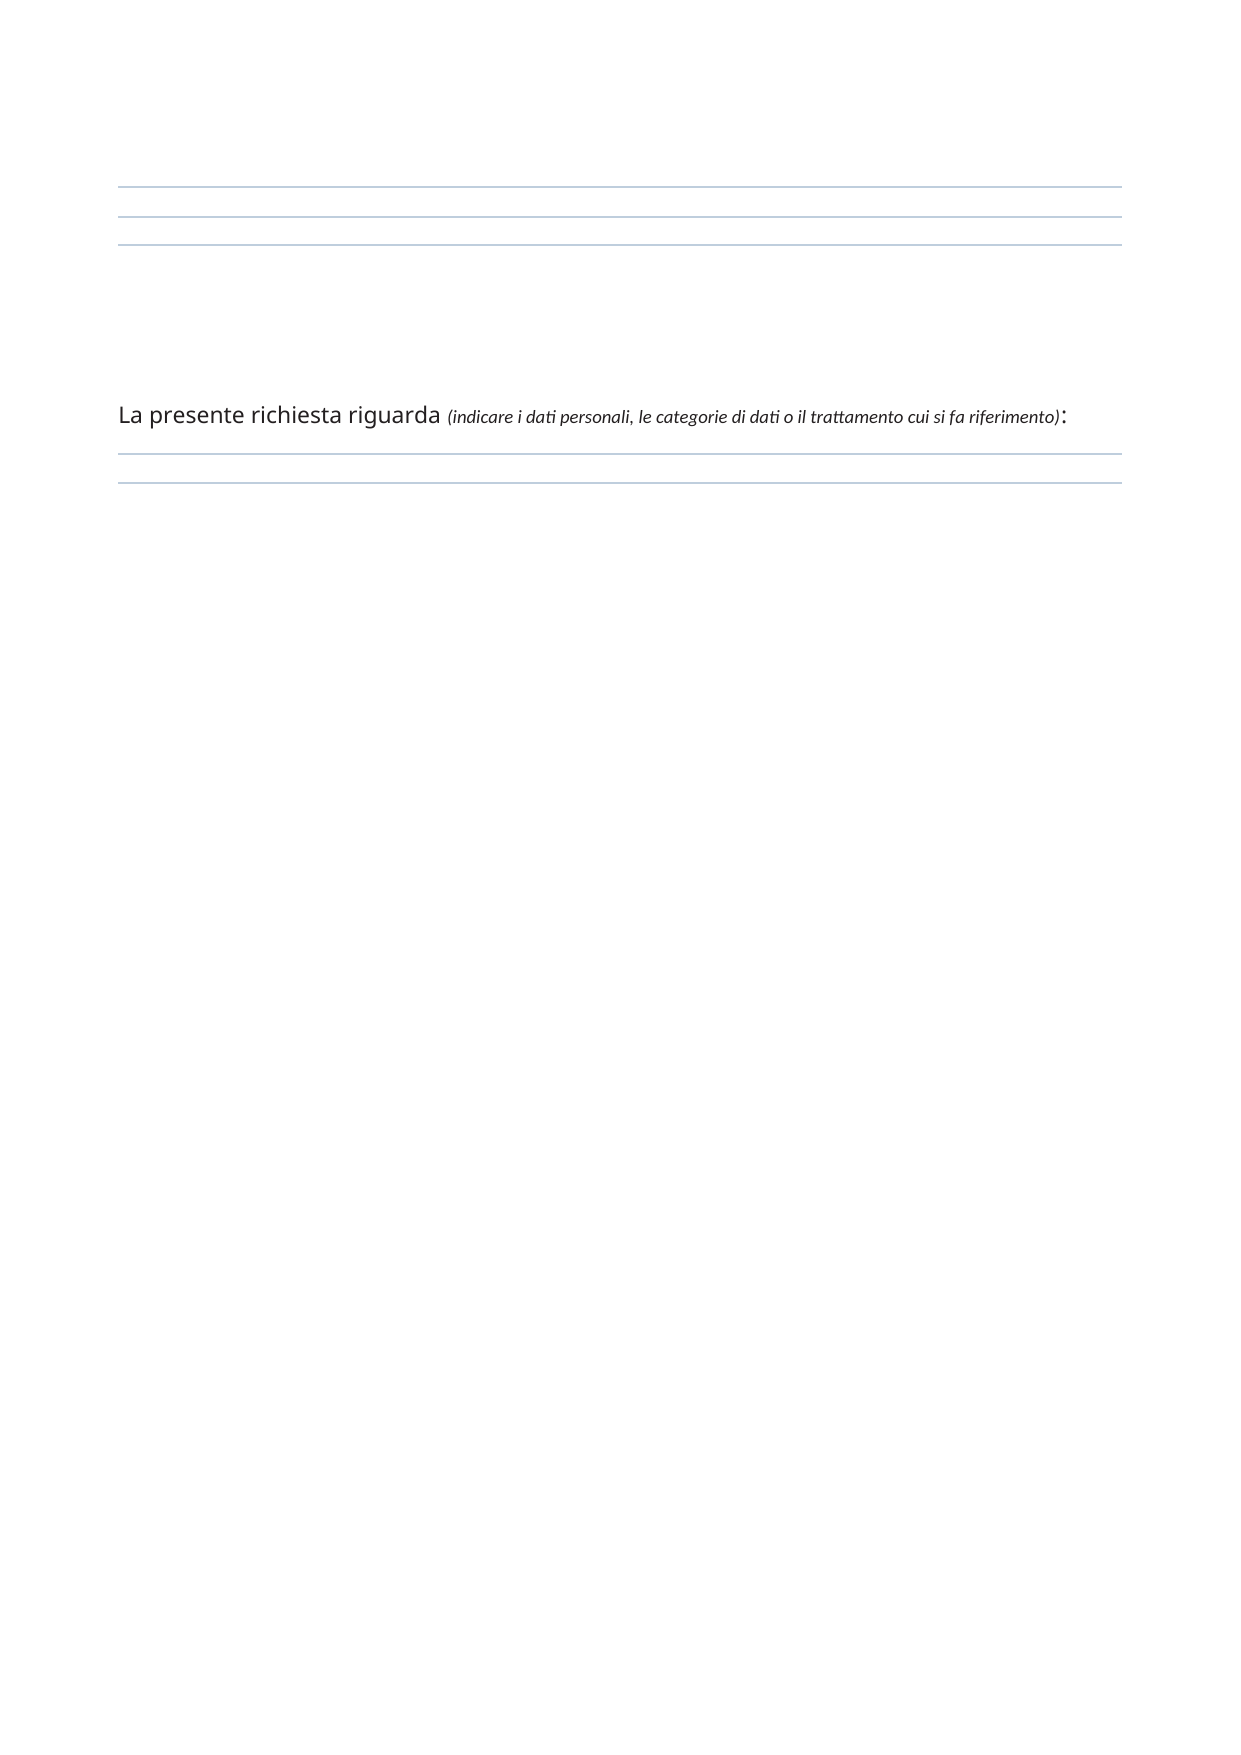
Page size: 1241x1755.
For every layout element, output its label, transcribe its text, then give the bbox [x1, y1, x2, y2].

text La presente richiesta riguarda (indicare i dati personali, le categorie di dati o il trattamento cui si fa riferimento): [118, 398, 1136, 430]
